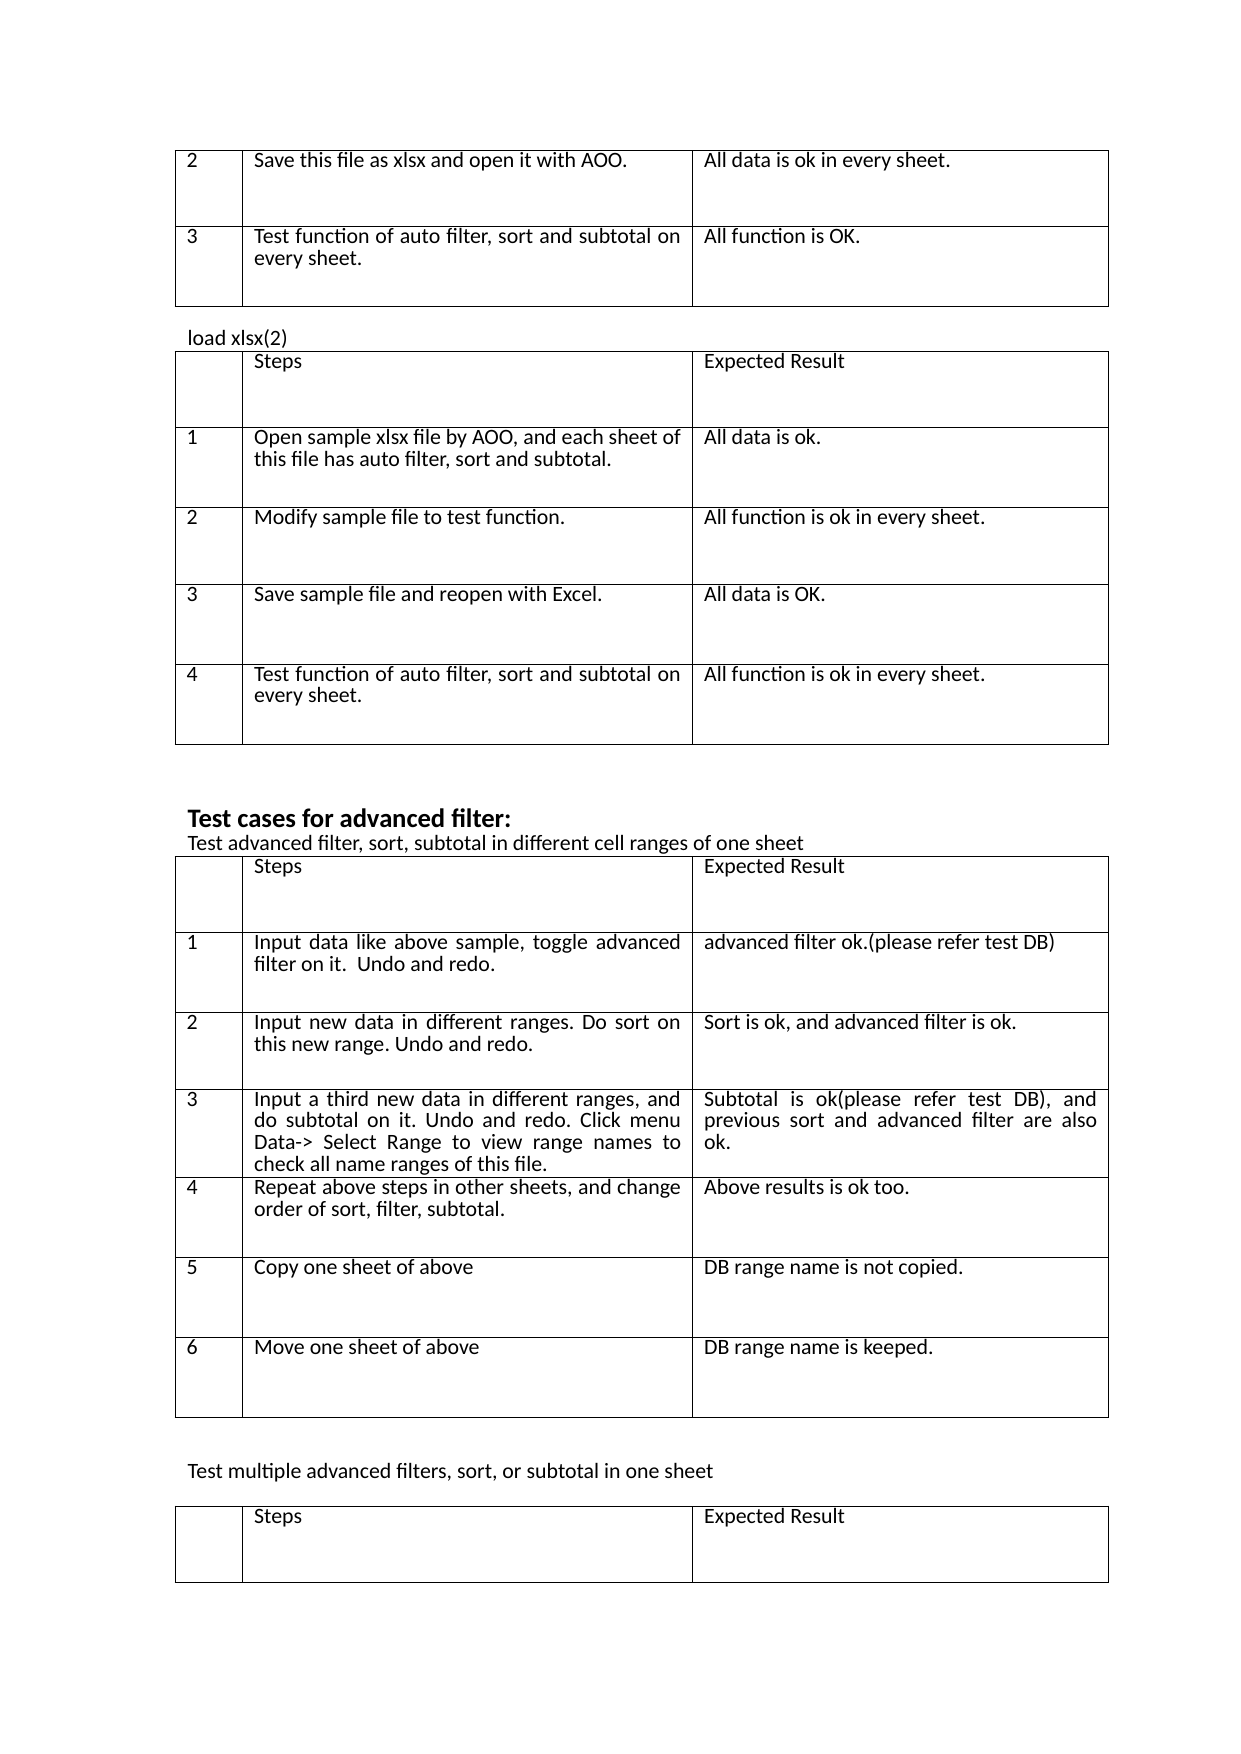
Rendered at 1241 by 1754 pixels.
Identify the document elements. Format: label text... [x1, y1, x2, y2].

table_cell Sort is ok, and advanced filter is ok. [693, 1013, 1108, 1088]
table_cell All function is ok in every sheet. [693, 665, 1108, 743]
table_cell Above results is ok too. [693, 1178, 1108, 1257]
table_cell Modify sample file to test function. [243, 508, 692, 583]
table_cell All data is ok. [693, 428, 1108, 507]
table_cell 3 [176, 227, 242, 306]
text Test multiple advanced filters, sort, or subtotal in one sheet [187, 1462, 1053, 1484]
table_header Expected Result [693, 1507, 1108, 1582]
table_cell Repeat above steps in other sheets, and change order of sort, filter, subtotal. [243, 1178, 692, 1257]
table_cell 4 [176, 1178, 242, 1257]
table_cell 6 [176, 1338, 242, 1417]
table_cell All function is ok in every sheet. [693, 508, 1108, 583]
table_cell 2 [176, 1013, 242, 1088]
table_cell 2 [176, 508, 242, 583]
table_cell 1 [176, 933, 242, 1012]
table_cell Move one sheet of above [243, 1338, 692, 1417]
table_header [176, 1507, 242, 1582]
table_cell DB range name is not copied. [693, 1258, 1108, 1337]
table_header Expected Result [693, 352, 1108, 427]
text Test cases for advanced filter: [187, 788, 1053, 834]
table_cell Copy one sheet of above [243, 1258, 692, 1337]
table_cell advanced filter ok.(please refer test DB) [693, 933, 1108, 1012]
text load xlsx(2) [187, 329, 1053, 351]
text Test advanced filter, sort, subtotal in different cell ranges of one sheet [187, 834, 1053, 856]
table_cell 1 [176, 428, 242, 507]
table_cell DB range name is keeped. [693, 1338, 1108, 1417]
table_cell 2 [176, 151, 242, 226]
table_cell Subtotal is ok(please refer test DB), and previous sort and advanced filter are also ok. [693, 1090, 1108, 1177]
table_header [176, 352, 242, 427]
table_header [176, 857, 242, 932]
table_cell All data is ok in every sheet. [693, 151, 1108, 226]
table_cell Save sample file and reopen with Excel. [243, 585, 692, 663]
table_cell Open sample xlsx file by AOO, and each sheet of this file has auto filter, sort and subtotal. [243, 428, 692, 507]
table_cell Input a third new data in different ranges, and do subtotal on it. Undo and redo. Click menu Data-> Select Range to view range names to check all name ranges of this file. [243, 1090, 692, 1177]
table_cell Input new data in different ranges. Do sort on this new range. Undo and redo. [243, 1013, 692, 1088]
table_cell Save this file as xlsx and open it with AOO. [243, 151, 692, 226]
table_cell Input data like above sample, toggle advanced filter on it. Undo and redo. [243, 933, 692, 1012]
table_cell 5 [176, 1258, 242, 1337]
table_header Expected Result [693, 857, 1108, 932]
table_cell 4 [176, 665, 242, 743]
table_header Steps [243, 1507, 692, 1582]
table_cell Test function of auto filter, sort and subtotal on every sheet. [243, 665, 692, 743]
table_header Steps [243, 857, 692, 932]
table_cell Test function of auto filter, sort and subtotal on every sheet. [243, 227, 692, 306]
table_cell 3 [176, 585, 242, 663]
table_cell All function is OK. [693, 227, 1108, 306]
table_cell 3 [176, 1090, 242, 1177]
table_header Steps [243, 352, 692, 427]
table_cell All data is OK. [693, 585, 1108, 663]
